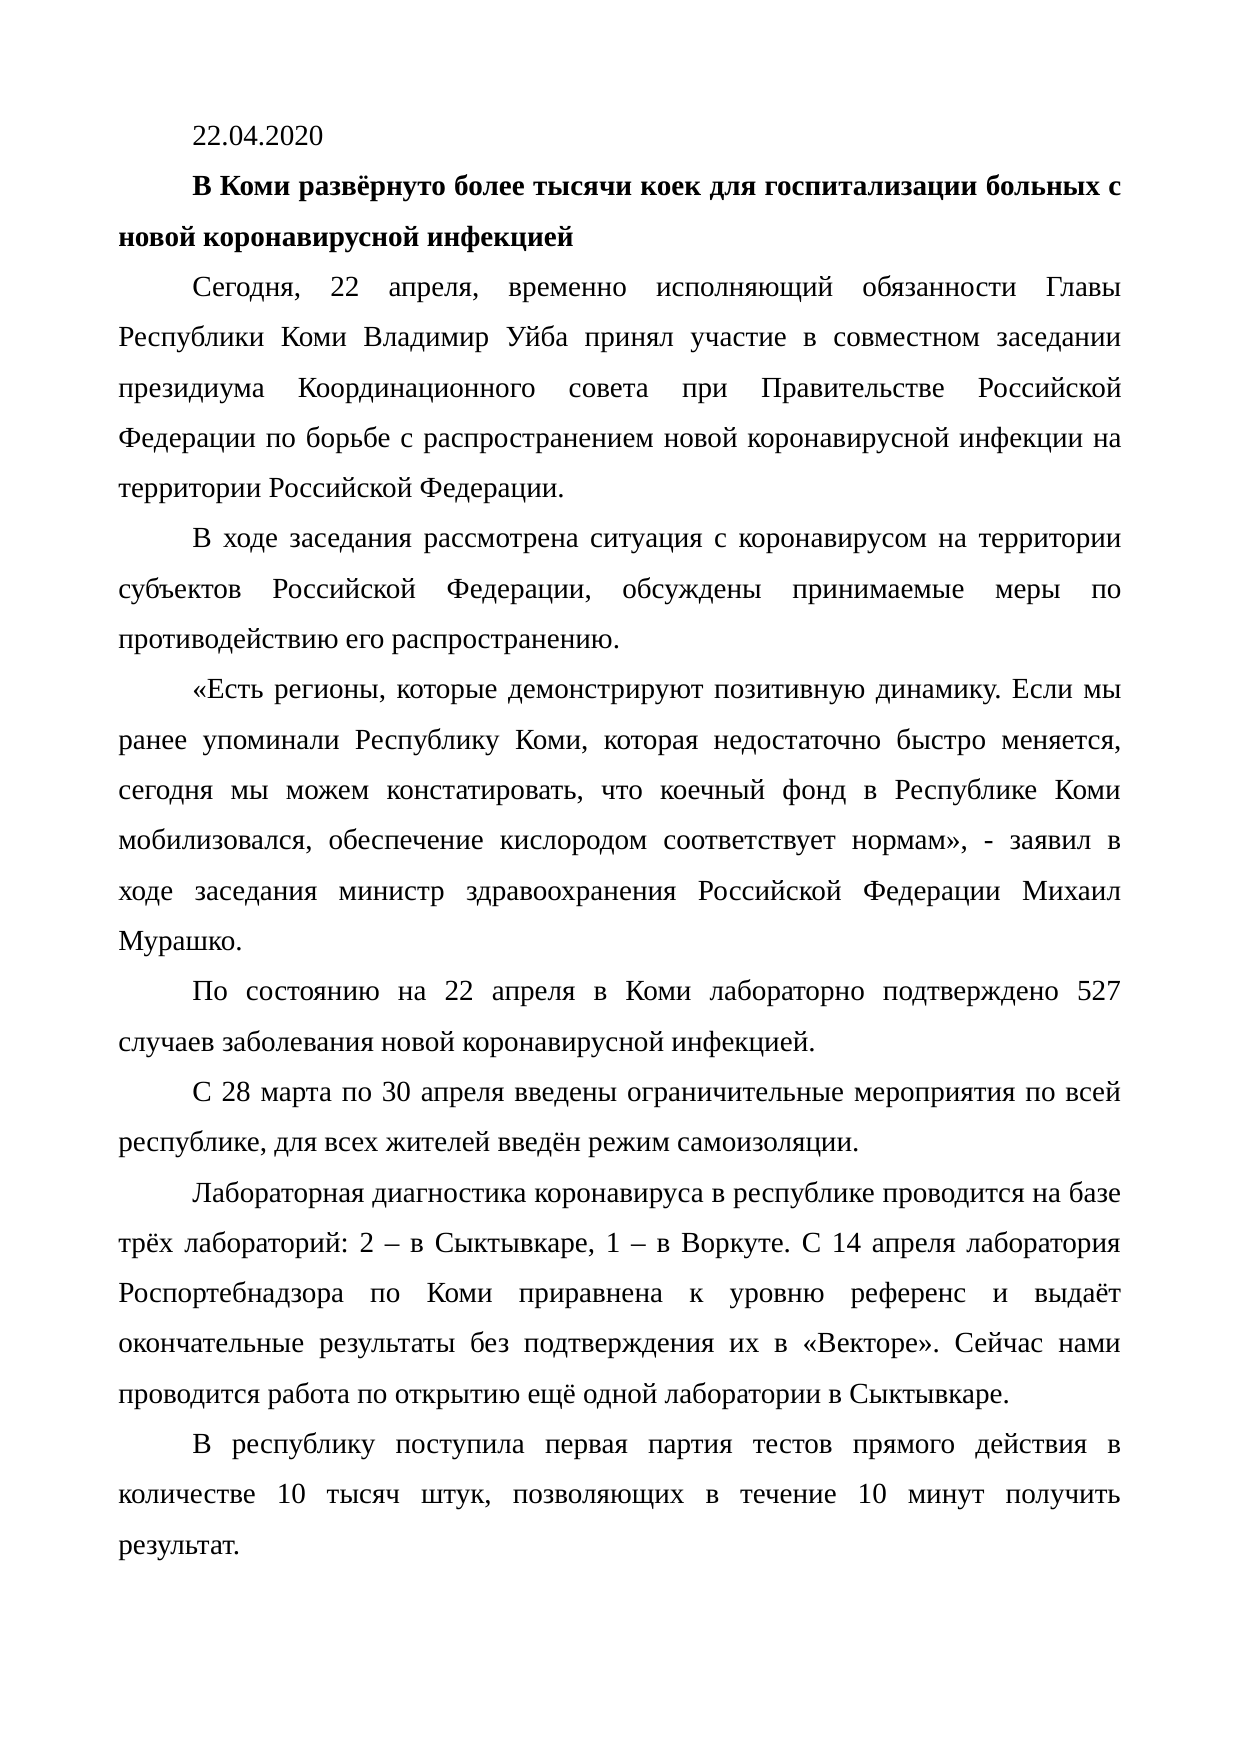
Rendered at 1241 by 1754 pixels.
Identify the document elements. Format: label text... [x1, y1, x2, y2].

text С 28 марта по 30 апреля введены ограничительные мероприятия по всей республике, для всех жителей введён режим самоизоляции. [118, 1074, 1122, 1158]
text Сегодня, 22 апреля, временно исполняющий обязанности Главы Республики Коми Владимир Уйба принял участие в совместном заседании президиума Координационного совета при Правительстве Российской Федерации по борьбе с распространением новой коронавирусной инфекции на территории Российской Федерации. [118, 269, 1122, 504]
text В ходе заседания рассмотрена ситуация с коронавирусом на территории субъектов Российской Федерации, обсуждены принимаемые меры по противодействию его распространению. [118, 521, 1122, 655]
text Лабораторная диагностика коронавируса в республике проводится на базе трёх лабораторий: 2 – в Сыктывкаре, 1 – в Воркуте. С 14 апреля лаборатория Роспортебнадзора по Коми приравнена к уровню референс и выдаёт окончательные результаты без подтверждения их в «Векторе». Сейчас нами проводится работа по открытию ещё одной лаборатории в Сыктывкаре. [118, 1175, 1122, 1409]
text По состоянию на 22 апреля в Коми лабораторно подтверждено 527 случаев заболевания новой коронавирусной инфекцией. [118, 973, 1122, 1057]
subtitle 22.04.2020 [118, 118, 1122, 152]
text «Есть регионы, которые демонстрируют позитивную динамику. Если мы ранее упоминали Республику Коми, которая недостаточно быстро меняется, сегодня мы можем констатировать, что коечный фонд в Республике Коми мобилизовался, обеспечение кислородом соответствует нормам», - заявил в ходе заседания министр здравоохранения Российской Федерации Михаил Мурашко. [118, 672, 1122, 957]
subtitle В Коми развёрнуто более тысячи коек для госпитализации больных с новой коронавирусной инфекцией [118, 168, 1122, 252]
text В республику поступила первая партия тестов прямого действия в количестве 10 тысяч штук, позволяющих в течение 10 минут получить результат. [118, 1426, 1122, 1560]
